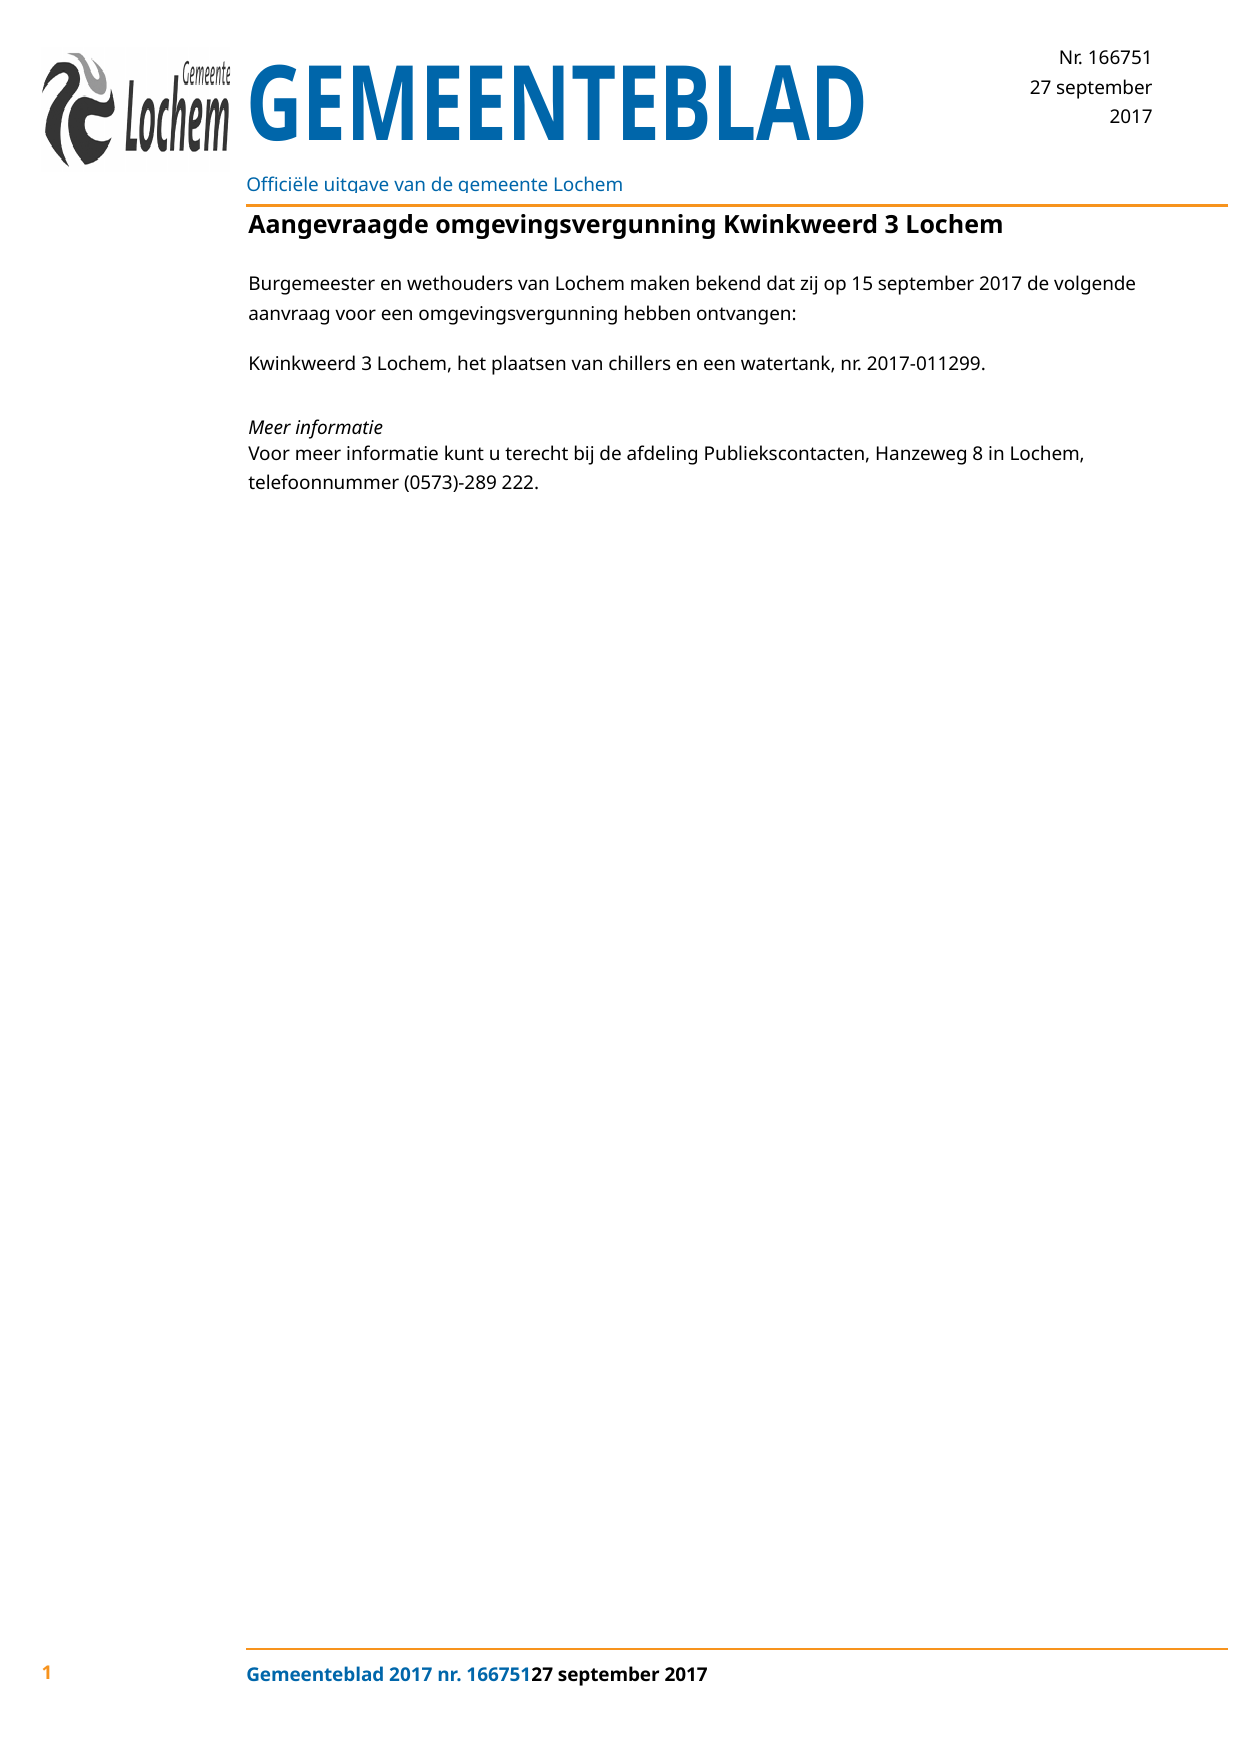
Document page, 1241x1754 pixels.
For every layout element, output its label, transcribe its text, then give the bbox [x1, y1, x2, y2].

text Voor meer informatie kunt u terecht bij de afdeling Publiekscontacten, Hanzeweg 8 in Lochem, telefoonnummer (0573)-289 222. [248, 440, 1152, 495]
text Kwinkweerd 3 Lochem, het plaatsen van chillers en een watertank, nr. 2017-011299. [248, 350, 1152, 376]
text Burgemeester en wethouders van Lochem maken bekend dat zij op 15 september 2017 de volgende aanvraag voor een omgevingsvergunning hebben ontvangen: [248, 270, 1152, 326]
text Aangevraagde omgevingsvergunning Kwinkweerd 3 Lochem [248, 207, 1152, 241]
picture [41, 47, 231, 172]
text Meer informatie [248, 414, 1152, 440]
